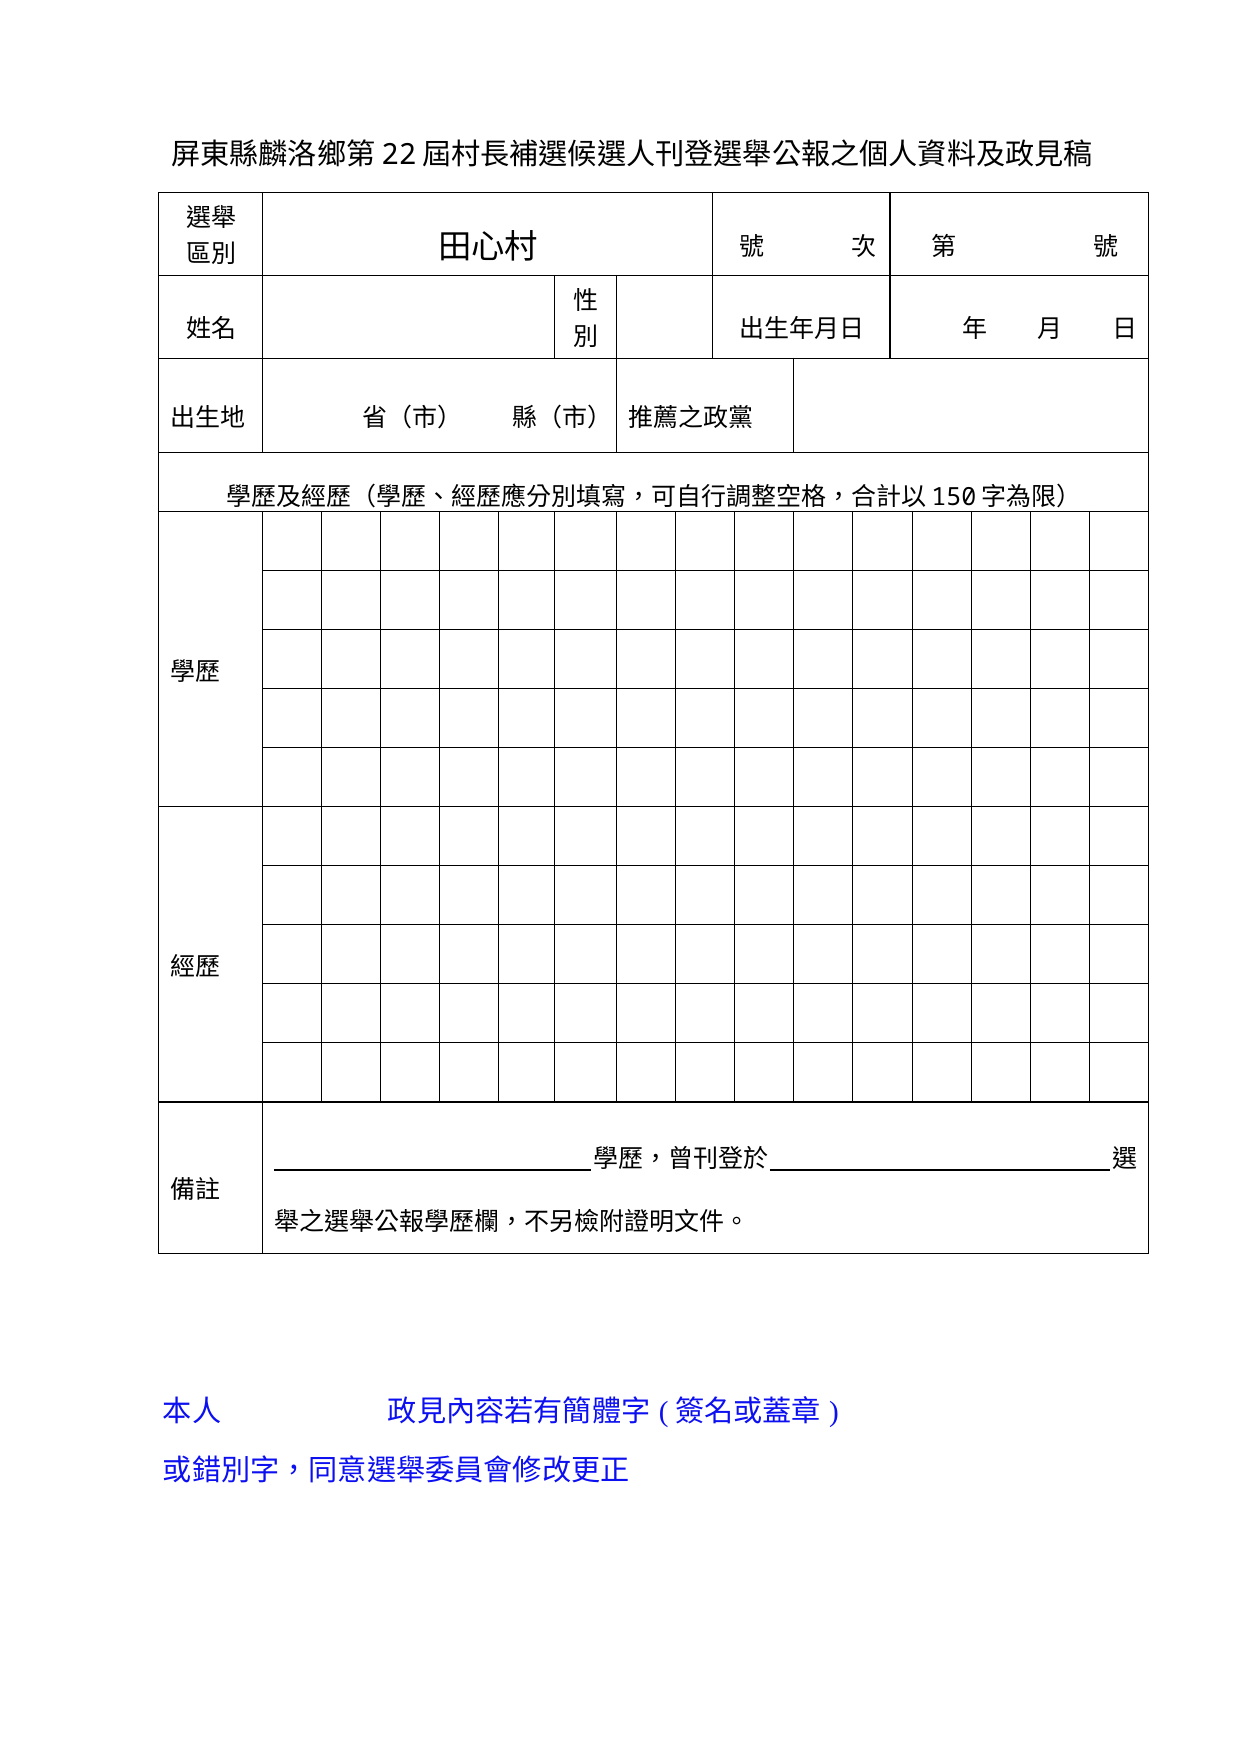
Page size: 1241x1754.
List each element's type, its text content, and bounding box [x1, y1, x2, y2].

table_cell [972, 984, 1030, 1042]
table_cell [555, 925, 616, 983]
table_cell [381, 984, 439, 1042]
table_cell [1031, 748, 1089, 806]
table_cell [617, 512, 675, 570]
table_cell [381, 807, 439, 865]
table_cell 性 別 [555, 276, 616, 357]
table_cell [676, 571, 734, 629]
table_cell [1031, 689, 1089, 747]
table_cell [440, 925, 498, 983]
table_cell [263, 984, 321, 1042]
table_cell [853, 925, 912, 983]
table_cell [263, 1043, 321, 1101]
table_cell [499, 571, 554, 629]
table_cell [913, 925, 971, 983]
table_cell [853, 807, 912, 865]
table_cell [499, 748, 554, 806]
table_cell [794, 866, 852, 924]
table_cell [676, 512, 734, 570]
table_cell [853, 748, 912, 806]
table_cell [1031, 866, 1089, 924]
table_cell [322, 748, 380, 806]
table_cell [972, 807, 1030, 865]
table_cell 出生年月日 [713, 276, 889, 357]
table_cell [913, 748, 971, 806]
table_cell [913, 689, 971, 747]
table_cell [1090, 571, 1148, 629]
table_cell 年 月 日 [891, 276, 1148, 357]
table_cell 推薦之政黨 [617, 359, 793, 452]
table_cell [1090, 925, 1148, 983]
table_cell [617, 1043, 675, 1101]
table_cell [499, 630, 554, 688]
table_cell [322, 984, 380, 1042]
table_cell [676, 1043, 734, 1101]
table_cell [617, 866, 675, 924]
table_cell [322, 1043, 380, 1101]
table_cell [735, 571, 793, 629]
table_cell [1090, 1043, 1148, 1101]
table_cell [322, 571, 380, 629]
table_cell [263, 807, 321, 865]
table_cell [617, 571, 675, 629]
table_cell [913, 866, 971, 924]
table_cell [617, 807, 675, 865]
table_cell [913, 512, 971, 570]
table_cell [617, 630, 675, 688]
table_cell [440, 807, 498, 865]
table_cell [676, 925, 734, 983]
table_cell [381, 925, 439, 983]
table_cell [263, 866, 321, 924]
table_cell [617, 276, 712, 357]
table_cell [322, 512, 380, 570]
table_cell 經歷 [159, 807, 262, 1101]
table_cell [972, 748, 1030, 806]
table_cell [263, 689, 321, 747]
table_cell [972, 630, 1030, 688]
table_cell [853, 689, 912, 747]
table_cell [853, 630, 912, 688]
table_cell [972, 512, 1030, 570]
table_cell [1031, 630, 1089, 688]
table_cell [617, 748, 675, 806]
table_cell [263, 276, 554, 357]
table_cell [1090, 984, 1148, 1042]
table_cell [913, 807, 971, 865]
table_cell [676, 630, 734, 688]
table_cell [676, 748, 734, 806]
table_cell 備註 [159, 1103, 262, 1252]
table_cell [381, 689, 439, 747]
table_cell [322, 866, 380, 924]
table_cell [913, 571, 971, 629]
table_cell [1031, 984, 1089, 1042]
table_cell [499, 1043, 554, 1101]
table_cell [794, 984, 852, 1042]
table_cell [1090, 807, 1148, 865]
table_cell [381, 866, 439, 924]
table_cell [676, 984, 734, 1042]
table_cell [440, 512, 498, 570]
table_cell [794, 925, 852, 983]
table_cell [617, 984, 675, 1042]
table_cell [794, 512, 852, 570]
table_cell [794, 571, 852, 629]
table_cell [972, 925, 1030, 983]
table_cell [676, 807, 734, 865]
table_cell [440, 748, 498, 806]
table_cell [1031, 571, 1089, 629]
table_cell 出生地 [159, 359, 262, 452]
table_cell 姓名 [159, 276, 262, 357]
table_cell [499, 807, 554, 865]
table_cell [735, 866, 793, 924]
table_cell [440, 689, 498, 747]
table_cell [853, 984, 912, 1042]
table_header 田心村 [263, 193, 712, 275]
table_cell [263, 630, 321, 688]
table_cell [735, 512, 793, 570]
table_cell [617, 689, 675, 747]
table_cell [1031, 512, 1089, 570]
table_cell [972, 1043, 1030, 1101]
table_cell [853, 571, 912, 629]
table_cell [555, 571, 616, 629]
table_cell [322, 630, 380, 688]
table_cell [853, 866, 912, 924]
table_cell [913, 1043, 971, 1101]
table_cell [794, 1043, 852, 1101]
table_cell [263, 925, 321, 983]
table_cell [735, 748, 793, 806]
text 屏東縣麟洛鄉第22屆村長補選候選人刊登選舉公報之個人資料及政見稿 [148, 111, 1092, 173]
table_cell [555, 807, 616, 865]
table_cell [555, 689, 616, 747]
table_cell [1031, 1043, 1089, 1101]
table_cell [555, 866, 616, 924]
table_header 號 次 [713, 193, 889, 275]
table_cell [972, 689, 1030, 747]
table_cell [913, 630, 971, 688]
table_cell [972, 571, 1030, 629]
table_cell [735, 925, 793, 983]
table_cell [735, 630, 793, 688]
table_cell 學歷及經歷（學歷、經歷應分別填寫，可自行調整空格，合計以150字為限） [159, 453, 1148, 511]
table_cell [322, 925, 380, 983]
table_cell 省（市） 縣（市） [263, 359, 616, 452]
table_cell [555, 984, 616, 1042]
table_cell [263, 748, 321, 806]
table_cell [972, 866, 1030, 924]
table_cell [676, 689, 734, 747]
table_cell [794, 748, 852, 806]
table_cell [381, 1043, 439, 1101]
table_cell [794, 359, 1148, 452]
table_cell [1090, 866, 1148, 924]
table_cell [1090, 748, 1148, 806]
table_cell [735, 1043, 793, 1101]
table_cell [1090, 512, 1148, 570]
table_cell [555, 630, 616, 688]
table_cell [555, 1043, 616, 1101]
table_cell [794, 807, 852, 865]
table_cell [913, 984, 971, 1042]
table_cell [617, 925, 675, 983]
table_cell 學歷 [159, 512, 262, 806]
table_header 選舉 區別 [159, 193, 262, 275]
table_header 第 號 [891, 193, 1148, 275]
table_cell [381, 630, 439, 688]
table_cell [381, 748, 439, 806]
table_cell [735, 807, 793, 865]
table_cell [381, 512, 439, 570]
table_cell [322, 807, 380, 865]
table_cell [1031, 807, 1089, 865]
table_cell [440, 630, 498, 688]
table_cell [676, 866, 734, 924]
table_cell [555, 748, 616, 806]
table_cell 學歷，曾刊登於 選舉之選舉公報學歷欄，不另檢附證明文件。 [263, 1103, 1148, 1252]
table_cell [263, 571, 321, 629]
table_cell [440, 571, 498, 629]
table_cell [853, 512, 912, 570]
table_cell [1031, 925, 1089, 983]
table_cell [735, 689, 793, 747]
table_cell [1090, 630, 1148, 688]
table_cell [499, 512, 554, 570]
table_cell [555, 512, 616, 570]
table_cell [440, 866, 498, 924]
table_cell [794, 689, 852, 747]
table_cell [1090, 689, 1148, 747]
table_cell [440, 1043, 498, 1101]
table_cell [381, 571, 439, 629]
table_cell [794, 630, 852, 688]
table_cell [499, 984, 554, 1042]
table_cell [735, 984, 793, 1042]
table_cell [853, 1043, 912, 1101]
table_cell [263, 512, 321, 570]
table_cell [499, 866, 554, 924]
table_cell [322, 689, 380, 747]
table_cell [499, 925, 554, 983]
table_cell [499, 689, 554, 747]
table_cell [440, 984, 498, 1042]
